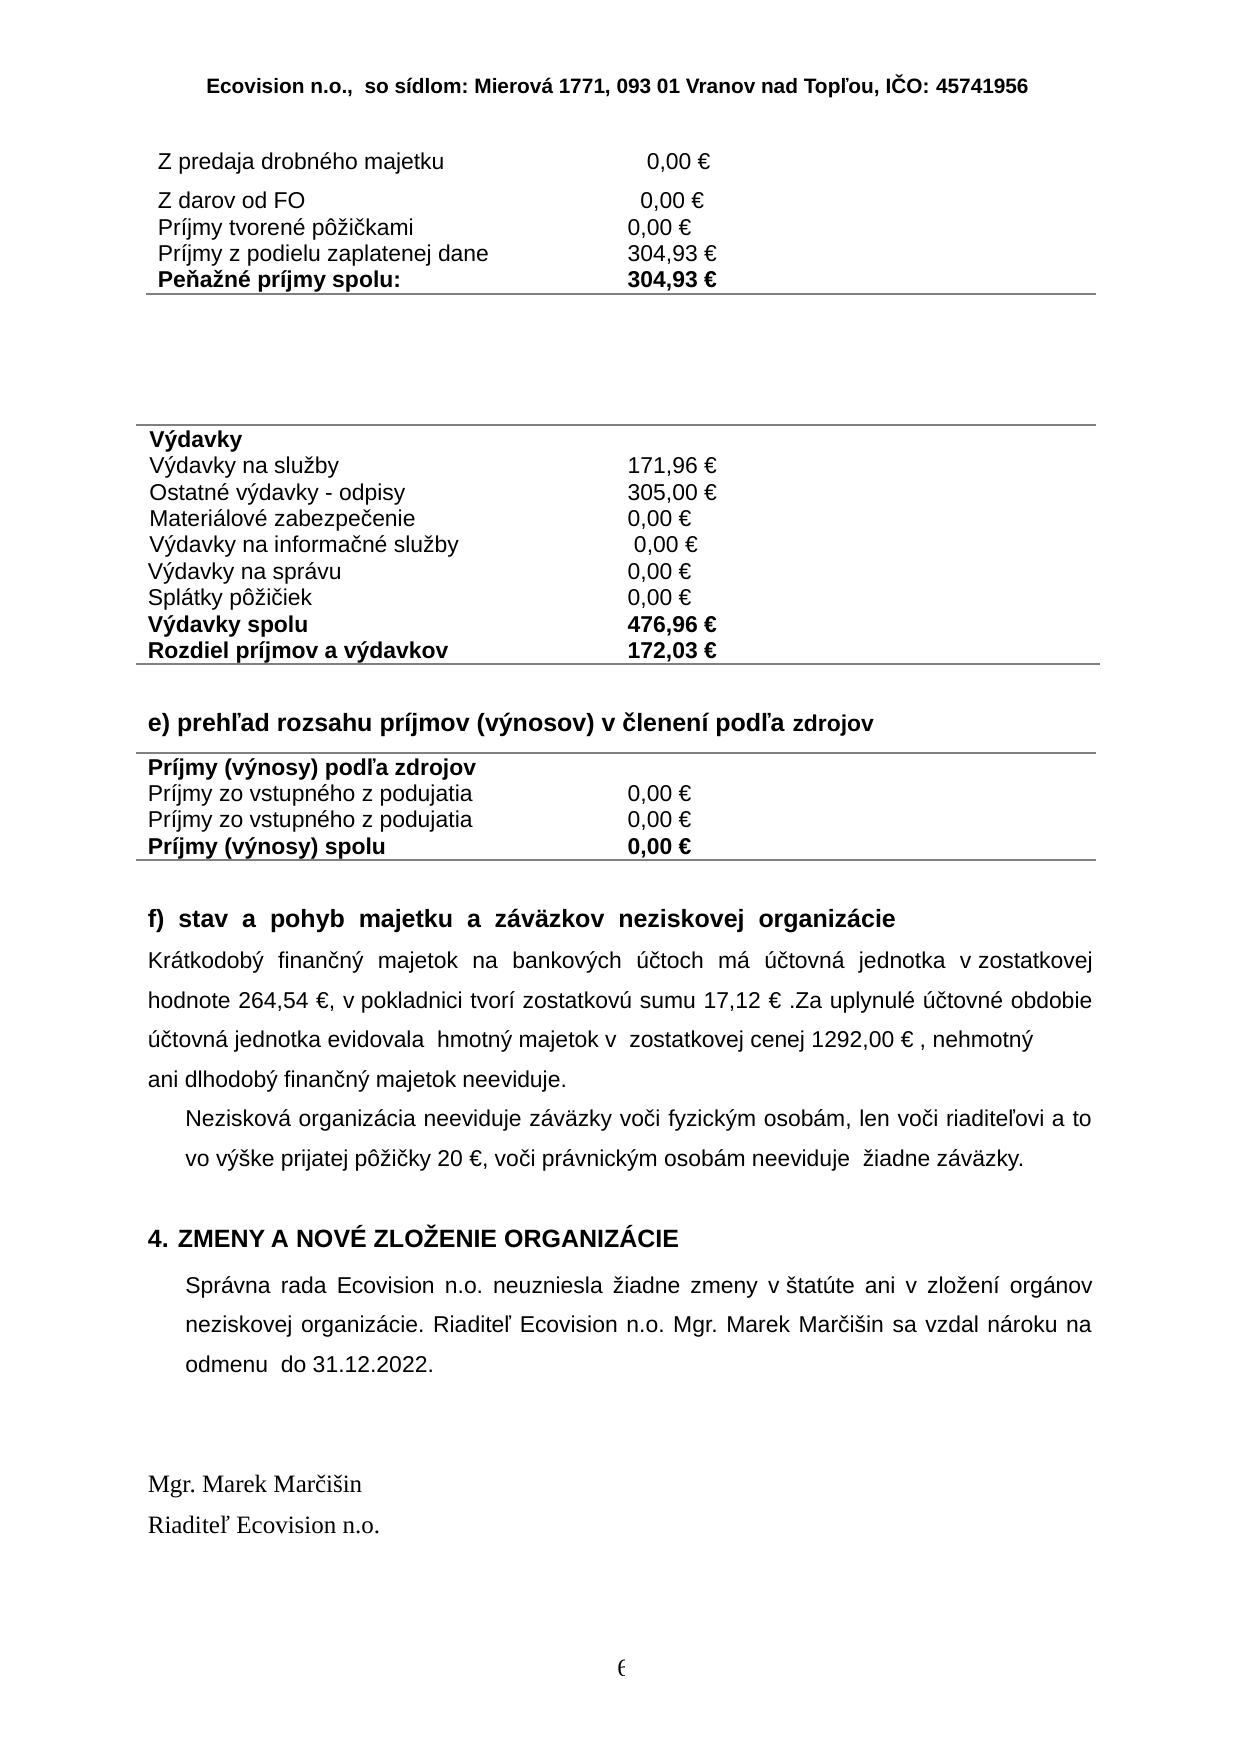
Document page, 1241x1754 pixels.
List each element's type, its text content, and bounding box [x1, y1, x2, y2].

text ani dlhodobý finančný majetok neeviduje. [148, 1066, 1093, 1092]
table_cell 171,96 € [616, 453, 1096, 479]
table_cell Peňažné príjmy spolu: [146, 266, 616, 292]
table_cell 476,96 € [616, 611, 1100, 637]
table_cell Z predaja drobného majetku Z darov od FO [146, 148, 616, 213]
table_header [616, 426, 1096, 452]
table_cell Výdavky na správu [136, 558, 616, 584]
table_cell Príjmy zo vstupného z podujatia [136, 780, 616, 806]
text Krátkodobý finančný majetok na bankových účtoch má účtovná jednotka v zostatkovej hodnote 264,54 €, v pokladnici tvorí zostatkovú sumu 17,12 € .Za uplynulé účtovné obdobie účtovná jednotka evidovala hmotný majetok v zostatkovej cenej 1292,00 € , nehmotný [148, 947, 1093, 1053]
text Riaditeľ Ecovision n.o. [148, 1510, 1093, 1539]
table_cell Splátky pôžičiek [136, 584, 616, 611]
table_cell 0,00 € [616, 780, 1096, 806]
table_cell Príjmy z podielu zaplatenej dane [146, 240, 616, 266]
table_cell [1096, 505, 1100, 531]
table_cell 172,03 € [616, 637, 1100, 663]
table_header Výdavky [136, 426, 616, 452]
table_header [616, 754, 1096, 780]
table_cell Výdavky na informačné služby [136, 531, 616, 558]
table_cell Príjmy zo vstupného z podujatia [136, 806, 616, 833]
table_cell 0,00 € [616, 584, 1100, 611]
text e) prehľad rozsahu príjmov (výnosov) v členení podľa zdrojov [148, 708, 1093, 737]
table_header [1096, 424, 1100, 452]
table_cell Príjmy (výnosy) spolu [136, 833, 616, 859]
table_cell [1096, 453, 1100, 479]
text Nezisková organizácia neeviduje záväzky voči fyzickým osobám, len voči riaditeľovi a to vo výške prijatej pôžičky 20 €, voči právnickým osobám neeviduje žiadne záväzky. [185, 1105, 1093, 1171]
table_header Príjmy (výnosy) podľa zdrojov [136, 754, 616, 780]
table_cell 0,00 € [616, 214, 1096, 240]
table_cell Rozdiel príjmov a výdavkov [136, 637, 616, 663]
table_cell 0,00 € [616, 531, 1096, 558]
table_cell 0,00 € [616, 806, 1096, 833]
text f) stav a pohyb majetku a záväzkov neziskovej organizácie [148, 904, 1093, 933]
table_cell Výdavky spolu [136, 611, 616, 637]
table_cell Ostatné výdavky - odpisy [136, 479, 616, 505]
table_cell [1096, 479, 1100, 505]
table_cell Príjmy tvorené pôžičkami [146, 214, 616, 240]
text Mgr. Marek Marčišin [148, 1469, 1093, 1498]
subtitle 4. Zmeny a nové zloženie organizácie [148, 1224, 1093, 1252]
table_cell 304,93 € [616, 240, 1096, 266]
text Správna rada Ecovision n.o. neuzniesla žiadne zmeny v štatúte ani v zložení orgánov neziskovej organizácie. Riaditeľ Ecovision n.o. Mgr. Marek Marčišin sa vzdal nároku na odmenu do 31.12.2022. [185, 1272, 1093, 1377]
table_cell 0,00 € [616, 505, 1096, 531]
table_cell Výdavky na služby [136, 453, 616, 479]
table_cell Materiálové zabezpečenie [136, 505, 616, 531]
table_cell 0,00 € [616, 558, 1100, 584]
table_cell 305,00 € [616, 479, 1096, 505]
table_cell [1096, 531, 1100, 558]
table_cell 304,93 € [616, 266, 1096, 292]
table_cell 0,00 € [616, 833, 1096, 859]
table_cell 0,00 € 0,00 € [616, 148, 1096, 213]
